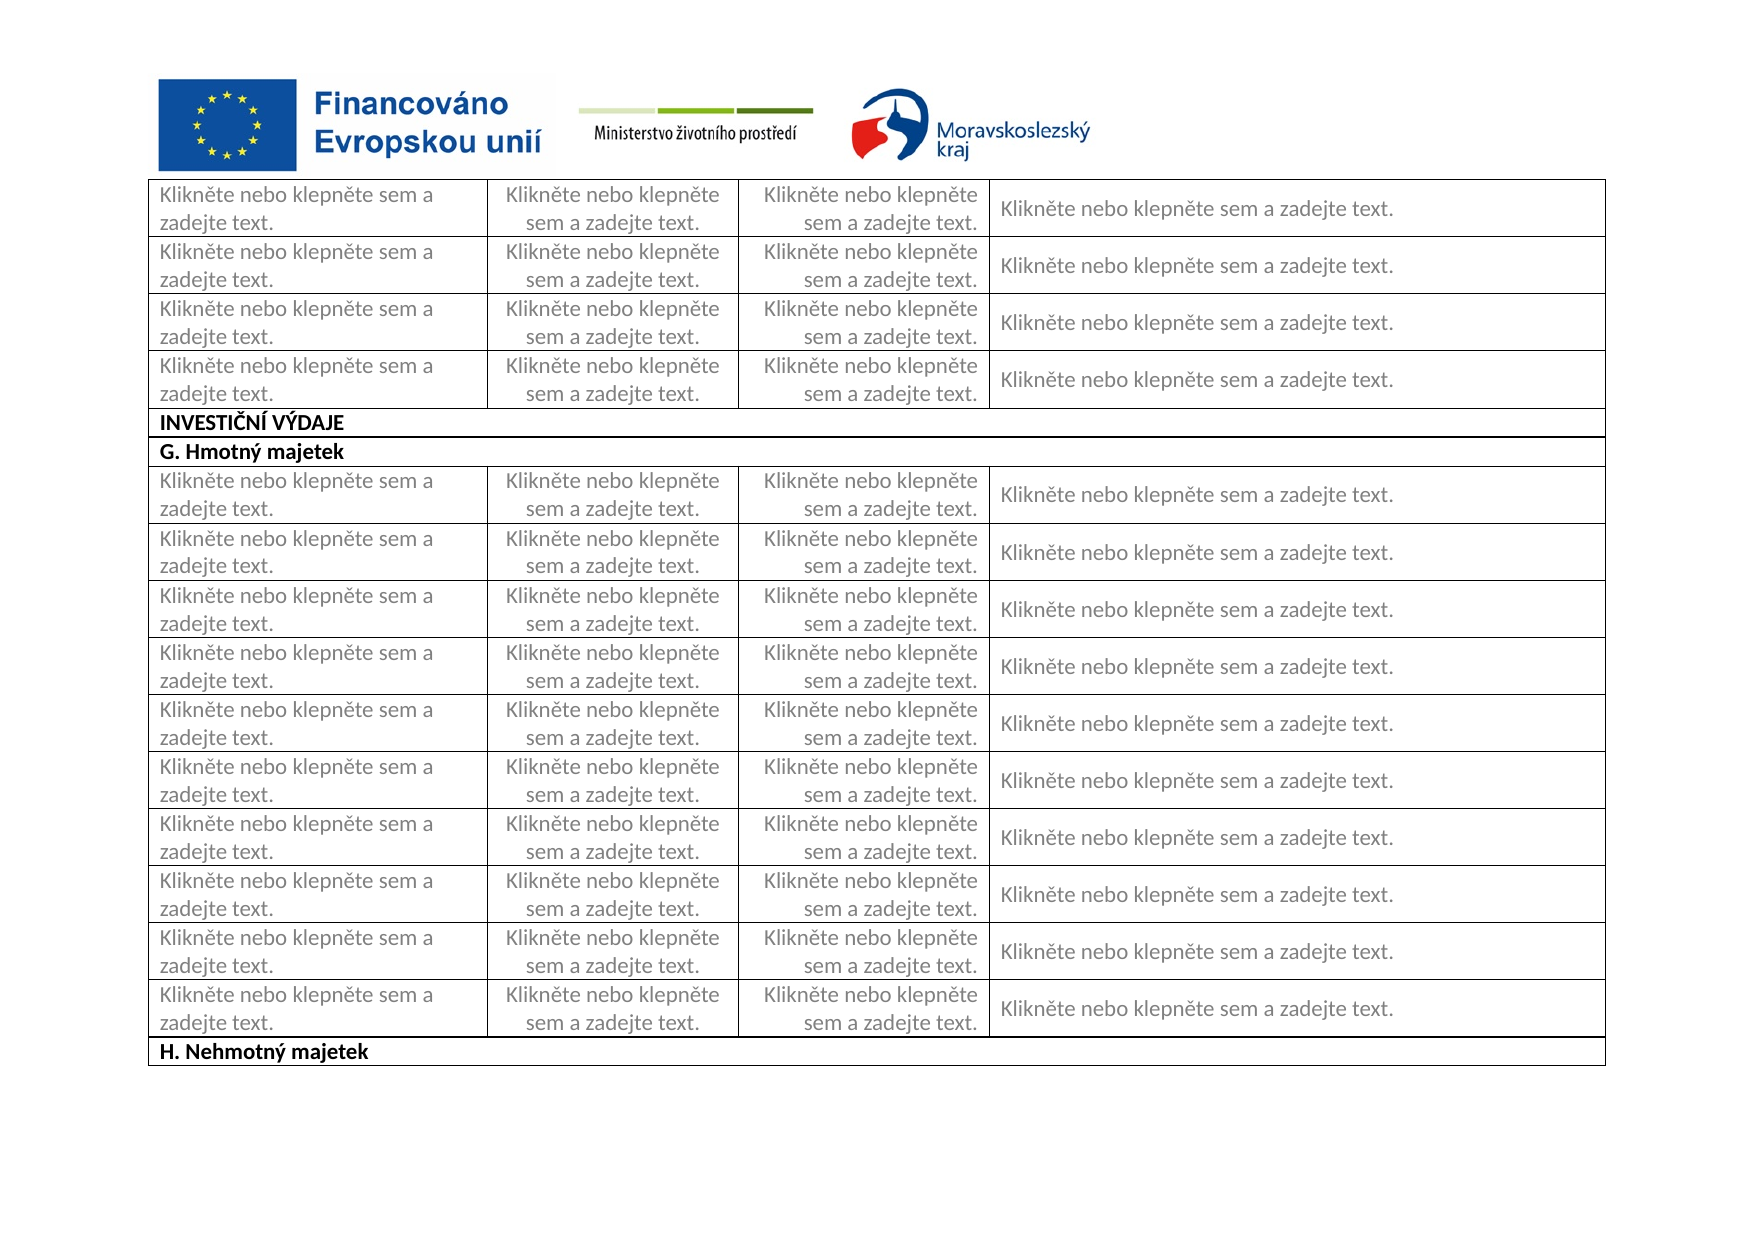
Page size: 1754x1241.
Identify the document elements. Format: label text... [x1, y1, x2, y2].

table_cell Klikněte nebo klepněte sem a zadejte text. [488, 809, 738, 865]
table_cell Klikněte nebo klepněte sem a zadejte text. [739, 638, 989, 694]
table_cell Klikněte nebo klepněte sem a zadejte text. [739, 809, 989, 865]
table_cell Klikněte nebo klepněte sem a zadejte text. [488, 237, 738, 293]
table_cell Klikněte nebo klepněte sem a zadejte text. [990, 524, 1605, 580]
table_cell Klikněte nebo klepněte sem a zadejte text. [149, 180, 487, 236]
table_cell Klikněte nebo klepněte sem a zadejte text. [149, 581, 487, 637]
table_cell Klikněte nebo klepněte sem a zadejte text. [488, 866, 738, 922]
table_cell Klikněte nebo klepněte sem a zadejte text. [739, 524, 989, 580]
table_cell Klikněte nebo klepněte sem a zadejte text. [990, 294, 1605, 350]
table_cell Klikněte nebo klepněte sem a zadejte text. [149, 524, 487, 580]
table_cell Klikněte nebo klepněte sem a zadejte text. [739, 351, 989, 407]
table_cell Klikněte nebo klepněte sem a zadejte text. [149, 752, 487, 808]
table_cell Klikněte nebo klepněte sem a zadejte text. [990, 351, 1605, 407]
table_cell Klikněte nebo klepněte sem a zadejte text. [488, 695, 738, 751]
table_cell Klikněte nebo klepněte sem a zadejte text. [739, 294, 989, 350]
table_cell Klikněte nebo klepněte sem a zadejte text. [739, 923, 989, 979]
table_cell Klikněte nebo klepněte sem a zadejte text. [149, 351, 487, 407]
table_cell Klikněte nebo klepněte sem a zadejte text. [488, 581, 738, 637]
table_cell Klikněte nebo klepněte sem a zadejte text. [990, 923, 1605, 979]
table_cell Klikněte nebo klepněte sem a zadejte text. [149, 294, 487, 350]
table_cell Klikněte nebo klepněte sem a zadejte text. [488, 923, 738, 979]
table_cell Klikněte nebo klepněte sem a zadejte text. [990, 866, 1605, 922]
table_cell Klikněte nebo klepněte sem a zadejte text. [990, 752, 1605, 808]
table_cell Klikněte nebo klepněte sem a zadejte text. [488, 638, 738, 694]
table_cell Klikněte nebo klepněte sem a zadejte text. [739, 866, 989, 922]
table_cell Klikněte nebo klepněte sem a zadejte text. [149, 980, 487, 1036]
table_cell Klikněte nebo klepněte sem a zadejte text. [990, 638, 1605, 694]
table_cell G. Hmotný majetek [149, 438, 1605, 466]
table_cell Klikněte nebo klepněte sem a zadejte text. [488, 752, 738, 808]
table_cell Klikněte nebo klepněte sem a zadejte text. [488, 980, 738, 1036]
table_cell H. Nehmotný majetek [149, 1038, 1605, 1065]
table_cell Klikněte nebo klepněte sem a zadejte text. [990, 237, 1605, 293]
table_cell Klikněte nebo klepněte sem a zadejte text. [488, 524, 738, 580]
table_cell Klikněte nebo klepněte sem a zadejte text. [149, 695, 487, 751]
picture [147, 73, 1104, 179]
table_cell Klikněte nebo klepněte sem a zadejte text. [990, 180, 1605, 236]
table_cell Klikněte nebo klepněte sem a zadejte text. [990, 980, 1605, 1036]
table_cell Klikněte nebo klepněte sem a zadejte text. [739, 180, 989, 236]
table_cell Klikněte nebo klepněte sem a zadejte text. [739, 237, 989, 293]
table_cell Klikněte nebo klepněte sem a zadejte text. [149, 638, 487, 694]
table_cell Klikněte nebo klepněte sem a zadejte text. [739, 695, 989, 751]
table_cell Klikněte nebo klepněte sem a zadejte text. [739, 467, 989, 523]
table_cell Klikněte nebo klepněte sem a zadejte text. [488, 467, 738, 523]
table_cell Klikněte nebo klepněte sem a zadejte text. [149, 923, 487, 979]
table_cell Klikněte nebo klepněte sem a zadejte text. [149, 467, 487, 523]
table_cell Klikněte nebo klepněte sem a zadejte text. [149, 866, 487, 922]
table_cell Klikněte nebo klepněte sem a zadejte text. [739, 980, 989, 1036]
table_cell Klikněte nebo klepněte sem a zadejte text. [149, 237, 487, 293]
table_cell Klikněte nebo klepněte sem a zadejte text. [739, 752, 989, 808]
table_cell Klikněte nebo klepněte sem a zadejte text. [149, 809, 487, 865]
table_cell Klikněte nebo klepněte sem a zadejte text. [990, 467, 1605, 523]
table_cell Klikněte nebo klepněte sem a zadejte text. [739, 581, 989, 637]
table_cell INVESTIČNÍ VÝDAJE [149, 409, 1605, 436]
table_cell Klikněte nebo klepněte sem a zadejte text. [488, 294, 738, 350]
table_cell Klikněte nebo klepněte sem a zadejte text. [990, 809, 1605, 865]
table_cell Klikněte nebo klepněte sem a zadejte text. [990, 581, 1605, 637]
table_cell Klikněte nebo klepněte sem a zadejte text. [488, 351, 738, 407]
table_cell Klikněte nebo klepněte sem a zadejte text. [990, 695, 1605, 751]
table_cell Klikněte nebo klepněte sem a zadejte text. [488, 180, 738, 236]
